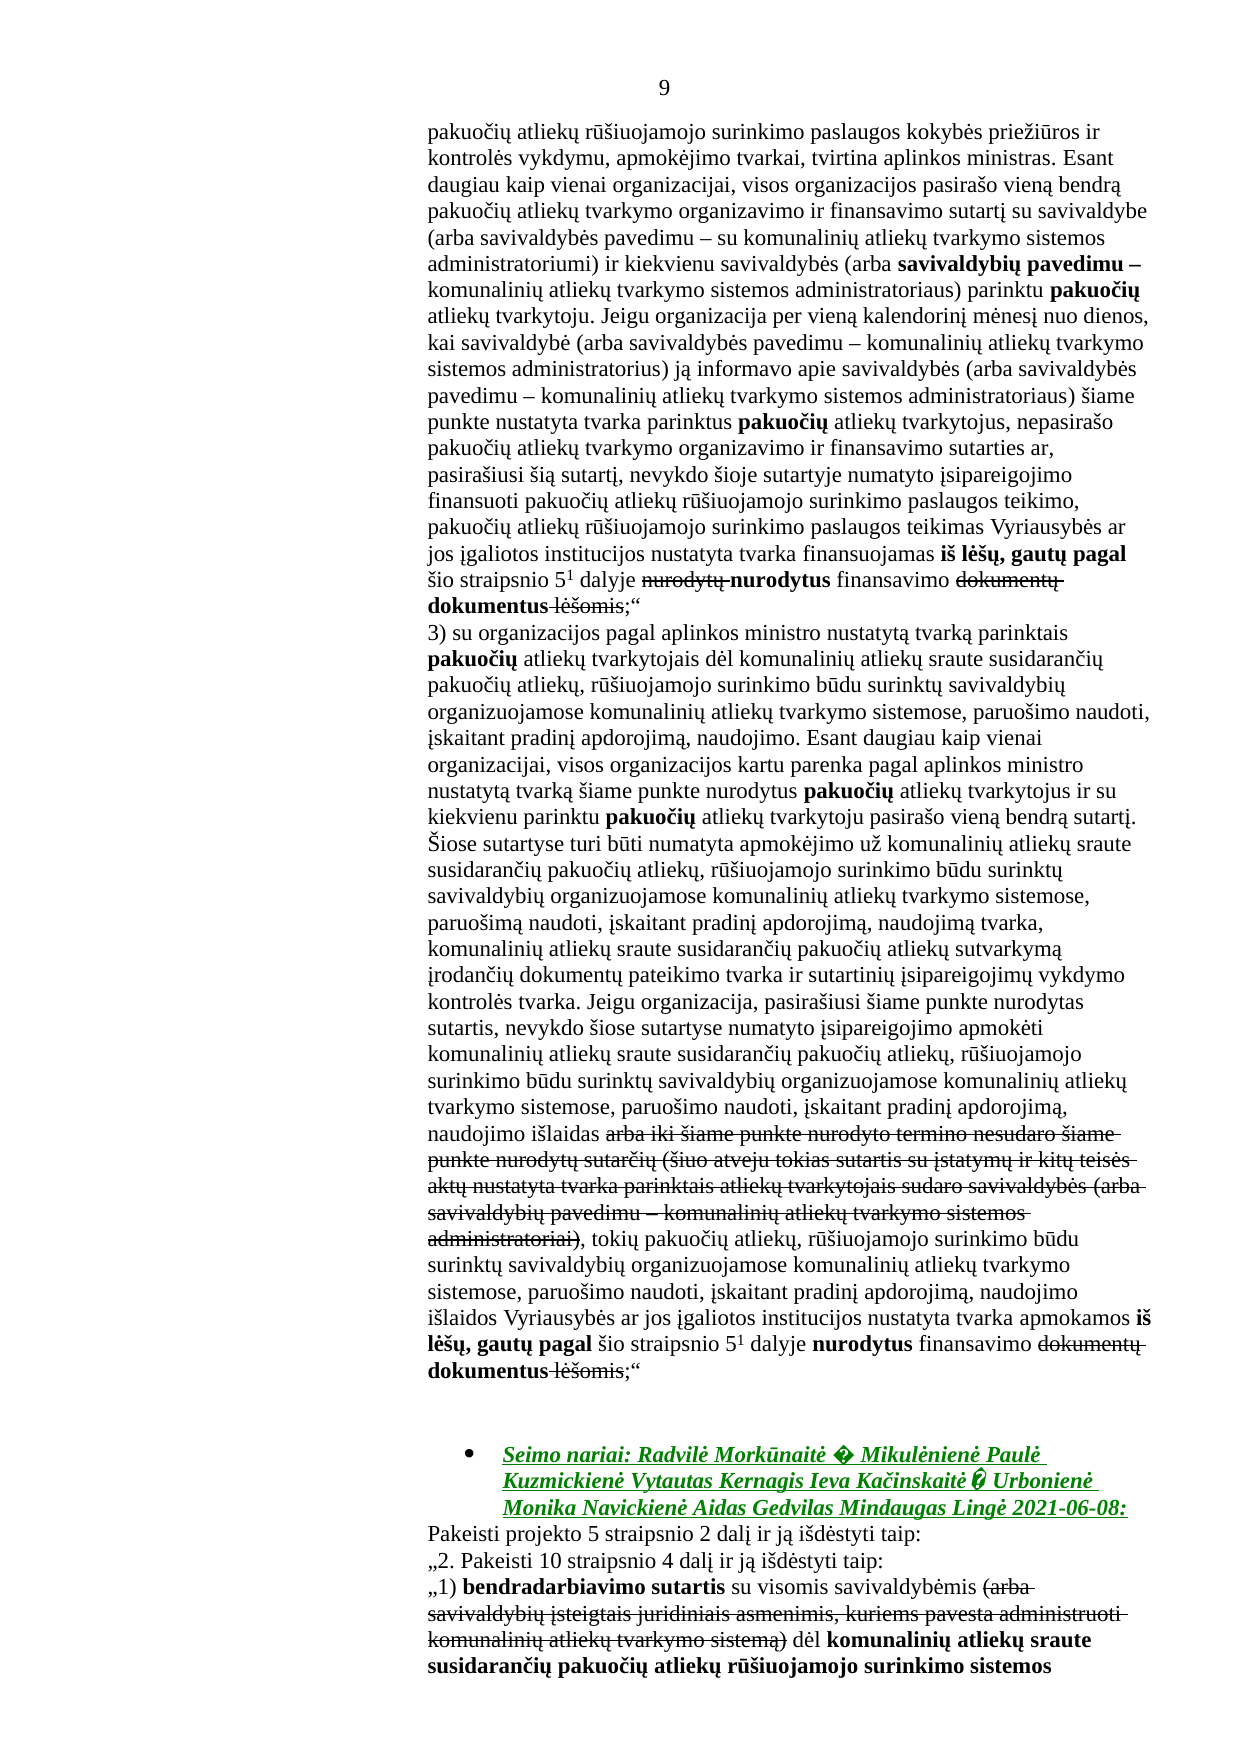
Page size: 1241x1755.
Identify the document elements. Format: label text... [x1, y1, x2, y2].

text 3) su organizacijos pagal aplinkos ministro nustatytą tvarką parinktais pakuočių atliekų tvarkytojais dėl komunalinių atliekų sraute susidarančių pakuočių atliekų, rūšiuojamojo surinkimo būdu surinktų savivaldybių organizuojamose komunalinių atliekų tvarkymo sistemose, paruošimo naudoti, įskaitant pradinį apdorojimą, naudojimo. Esant daugiau kaip vienai organizacijai, visos organizacijos kartu parenka pagal aplinkos ministro nustatytą tvarką šiame punkte nurodytus pakuočių atliekų tvarkytojus ir su kiekvienu parinktu pakuočių atliekų tvarkytoju pasirašo vieną bendrą sutartį. Šiose sutartyse turi būti numatyta apmokėjimo už komunalinių atliekų sraute susidarančių pakuočių atliekų, rūšiuojamojo surinkimo būdu surinktų savivaldybių organizuojamose komunalinių atliekų tvarkymo sistemose, paruošimą naudoti, įskaitant pradinį apdorojimą, naudojimą tvarka, komunalinių atliekų sraute susidarančių pakuočių atliekų sutvarkymą įrodančių dokumentų pateikimo tvarka ir sutartinių įsipareigojimų vykdymo kontrolės tvarka. Jeigu organizacija, pasirašiusi šiame punkte nurodytas sutartis, nevykdo šiose sutartyse numatyto įsipareigojimo apmokėti komunalinių atliekų sraute susidarančių pakuočių atliekų, rūšiuojamojo surinkimo būdu surinktų savivaldybių organizuojamose komunalinių atliekų tvarkymo sistemose, paruošimo naudoti, įskaitant pradinį apdorojimą, naudojimo išlaidas arba iki šiame punkte nurodyto termino nesudaro šiame punkte nurodytų sutarčių (šiuo atveju tokias sutartis su įstatymų ir kitų teisės aktų nustatyta tvarka parinktais atliekų tvarkytojais sudaro savivaldybės (arba savivaldybių pavedimu – komunalinių atliekų tvarkymo sistemos administratoriai), tokių pakuočių atliekų, rūšiuojamojo surinkimo būdu surinktų savivaldybių organizuojamose komunalinių atliekų tvarkymo sistemose, paruošimo naudoti, įskaitant pradinį apdorojimą, naudojimo išlaidos Vyriausybės ar jos įgaliotos institucijos nustatyta tvarka apmokamos iš lėšų, gautų pagal šio straipsnio 51 dalyje nurodytus finansavimo dokumentų dokumentus lėšomis;“ [427, 619, 1152, 1383]
text pakuočių atliekų rūšiuojamojo surinkimo paslaugos kokybės priežiūros ir kontrolės vykdymu, apmokėjimo tvarkai, tvirtina aplinkos ministras. Esant daugiau kaip vienai organizacijai, visos organizacijos pasirašo vieną bendrą pakuočių atliekų tvarkymo organizavimo ir finansavimo sutartį su savivaldybe (arba savivaldybės pavedimu – su komunalinių atliekų tvarkymo sistemos administratoriumi) ir kiekvienu savivaldybės (arba savivaldybių pavedimu – komunalinių atliekų tvarkymo sistemos administratoriaus) parinktu pakuočių atliekų tvarkytoju. Jeigu organizacija per vieną kalendorinį mėnesį nuo dienos, kai savivaldybė (arba savivaldybės pavedimu – komunalinių atliekų tvarkymo sistemos administratorius) ją informavo apie savivaldybės (arba savivaldybės pavedimu – komunalinių atliekų tvarkymo sistemos administratoriaus) šiame punkte nustatyta tvarka parinktus pakuočių atliekų tvarkytojus, nepasirašo pakuočių atliekų tvarkymo organizavimo ir finansavimo sutarties ar, pasirašiusi šią sutartį, nevykdo šioje sutartyje numatyto įsipareigojimo finansuoti pakuočių atliekų rūšiuojamojo surinkimo paslaugos teikimo, pakuočių atliekų rūšiuojamojo surinkimo paslaugos teikimas Vyriausybės ar jos įgaliotos institucijos nustatyta tvarka finansuojamas iš lėšų, gautų pagal šio straipsnio 51 dalyje nurodytų nurodytus finansavimo dokumentų dokumentus lėšomis;“ [427, 118, 1152, 619]
text „2. Pakeisti 10 straipsnio 4 dalį ir ją išdėstyti taip: [427, 1547, 1152, 1573]
text Pakeisti projekto 5 straipsnio 2 dalį ir ją išdėstyti taip: [427, 1521, 1152, 1547]
text „1) bendradarbiavimo sutartis su visomis savivaldybėmis (arba savivaldybių įsteigtais juridiniais asmenimis, kuriems pavesta administruoti komunalinių atliekų tvarkymo sistemą) dėl komunalinių atliekų sraute susidarančių pakuočių atliekų rūšiuojamojo surinkimo sistemos [427, 1573, 1152, 1679]
list Seimo nariai: Radvilė Morkūnaitė � Mikulėnienė Paulė Kuzmickienė Vytautas Kernagis Ieva Kačinskaitė � Urbonienė Monika Navickienė Aidas Gedvilas Mindaugas Lingė 2021-06-08: [465, 1441, 1152, 1521]
